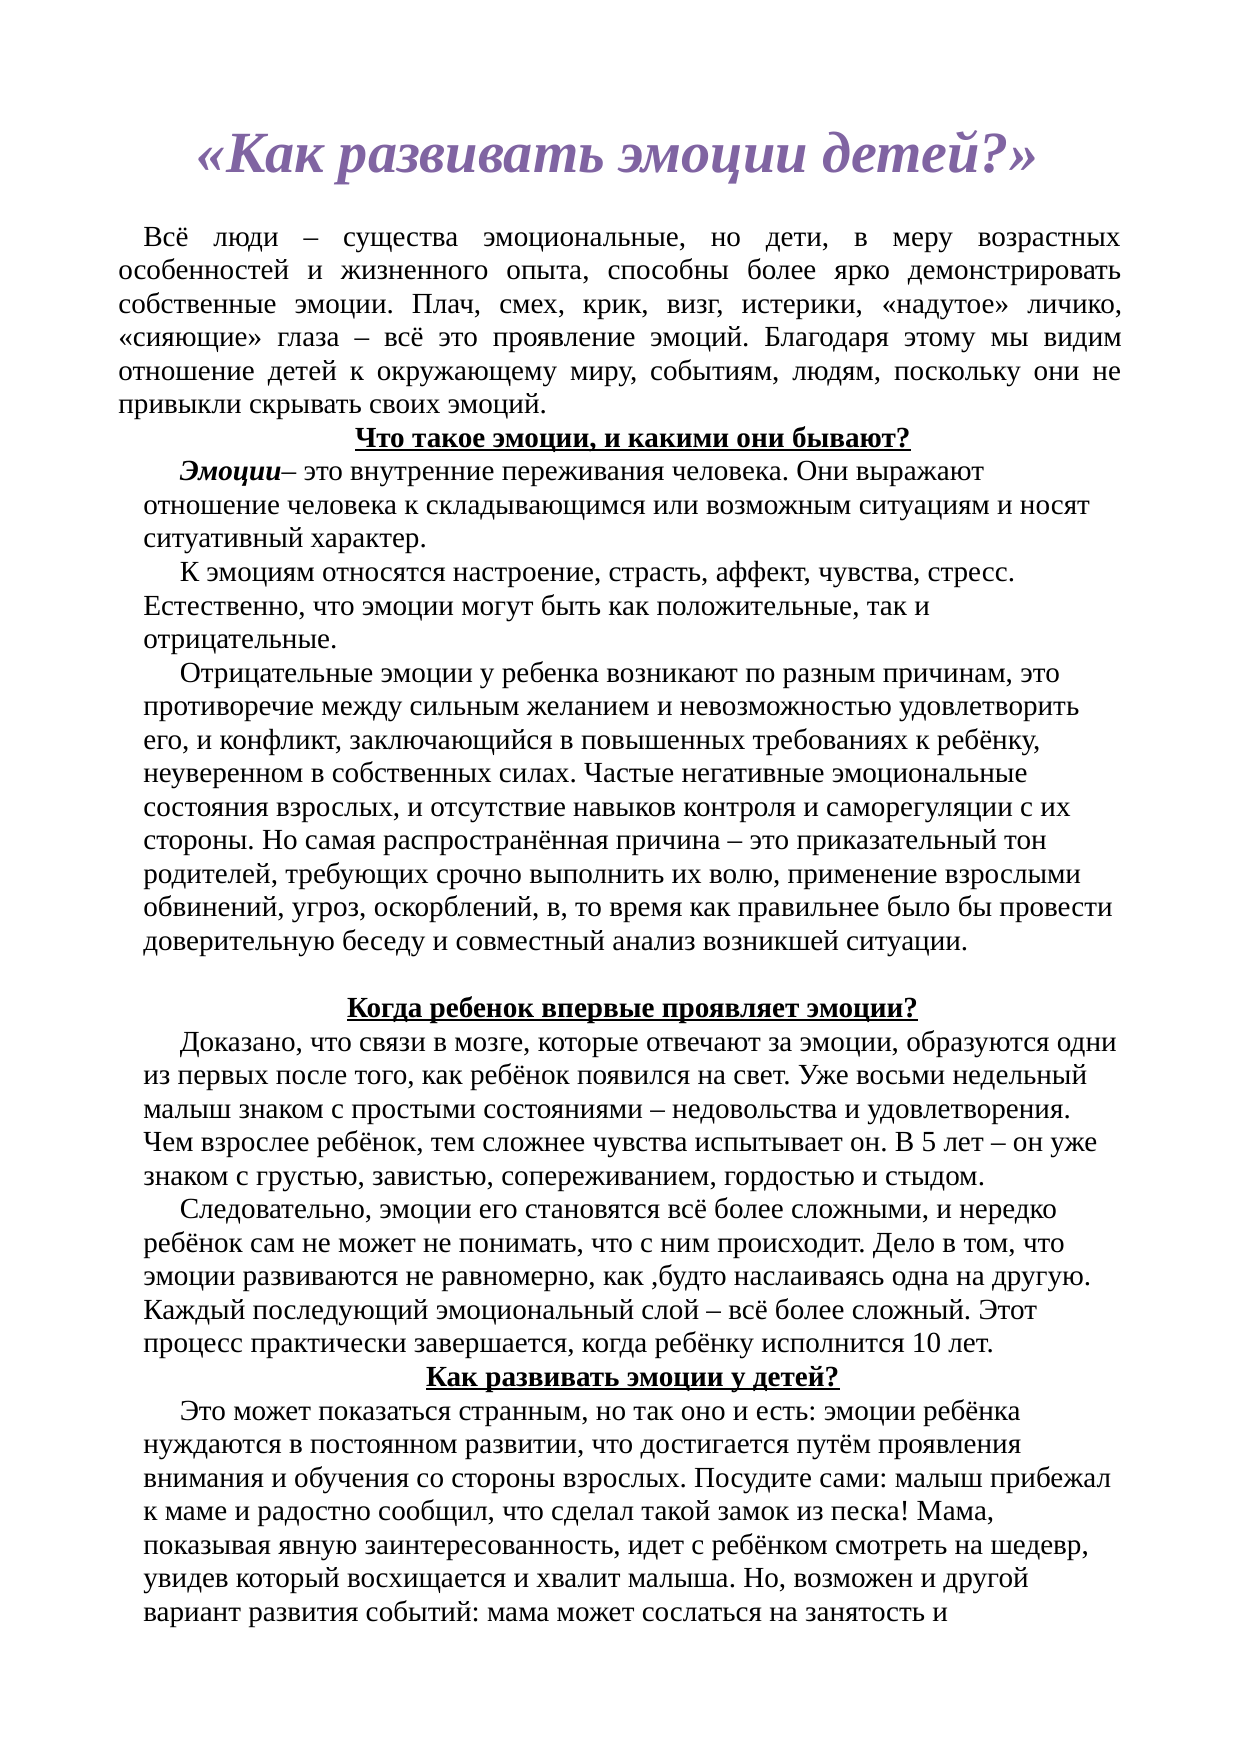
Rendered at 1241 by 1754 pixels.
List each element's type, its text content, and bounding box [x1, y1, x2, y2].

text Следовательно, эмоции его становятся всё более сложными, и нередко ребёнок сам не может не понимать, что с ним происходит. Дело в том, что эмоции развиваются не равномерно, как ,будто наслаиваясь одна на другую. Каждый последующий эмоциональный слой – всё более сложный. Этот процесс практически завершается, когда ребёнку исполнится 10 лет. [143, 1191, 1122, 1359]
text «Как развивать эмоции детей?» [118, 118, 1122, 185]
text Отрицательные эмоции у ребенка возникают по разным причинам, это противоречие между сильным желанием и невозможностью удовлетворить его, и конфликт, заключающийся в повышенных требованиях к ребёнку, неуверенном в собственных силах. Частые негативные эмоциональные состояния взрослых, и отсутствие навыков контроля и саморегуляции с их стороны. Но самая распространённая причина – это приказательный тон родителей, требующих срочно выполнить их волю, применение взрослыми обвинений, угроз, оскорблений, в, то время как правильнее было бы провести доверительную беседу и совместный анализ возникшей ситуации. [143, 655, 1122, 957]
text Эмоции– это внутренние переживания человека. Они выражают отношение человека к складывающимся или возможным ситуациям и носят ситуативный характер. [143, 453, 1122, 554]
text Что такое эмоции, и какими они бывают? [143, 420, 1122, 453]
text Доказано, что связи в мозге, которые отвечают за эмоции, образуются одни из первых после того, как ребёнок появился на свет. Уже восьми недельный малыш знаком с простыми состояниями – недовольства и удовлетворения. Чем взрослее ребёнок, тем сложнее чувства испытывает он. В 5 лет – он уже знаком с грустью, завистью, сопереживанием, гордостью и стыдом. [143, 1024, 1122, 1191]
text Всё люди – существа эмоциональные, но дети, в меру возрастных особенностей и жизненного опыта, способны более ярко демонстрировать собственные эмоции. Плач, смех, крик, визг, истерики, «надутое» личико, «сияющие» глаза – всё это проявление эмоций. Благодаря этому мы видим отношение детей к окружающему миру, событиям, людям, поскольку они не привыкли скрывать своих эмоций. [118, 219, 1122, 420]
text К эмоциям относятся настроение, страсть, аффект, чувства, стресс. Естественно, что эмоции могут быть как положительные, так и отрицательные. [143, 554, 1122, 655]
text Когда ребенок впервые проявляет эмоции? [143, 990, 1122, 1024]
text Как развивать эмоции у детей? [143, 1359, 1122, 1393]
text Это может показаться странным, но так оно и есть: эмоции ребёнка нуждаются в постоянном развитии, что достигается путём проявления внимания и обучения со стороны взрослых. Посудите сами: малыш прибежал к маме и радостно сообщил, что сделал такой замок из песка! Мама, показывая явную заинтересованность, идет с ребёнком смотреть на шедевр, увидев который восхищается и хвалит малыша. Но, возможен и другой вариант развития событий: мама может сослаться на занятость и [143, 1393, 1122, 1627]
